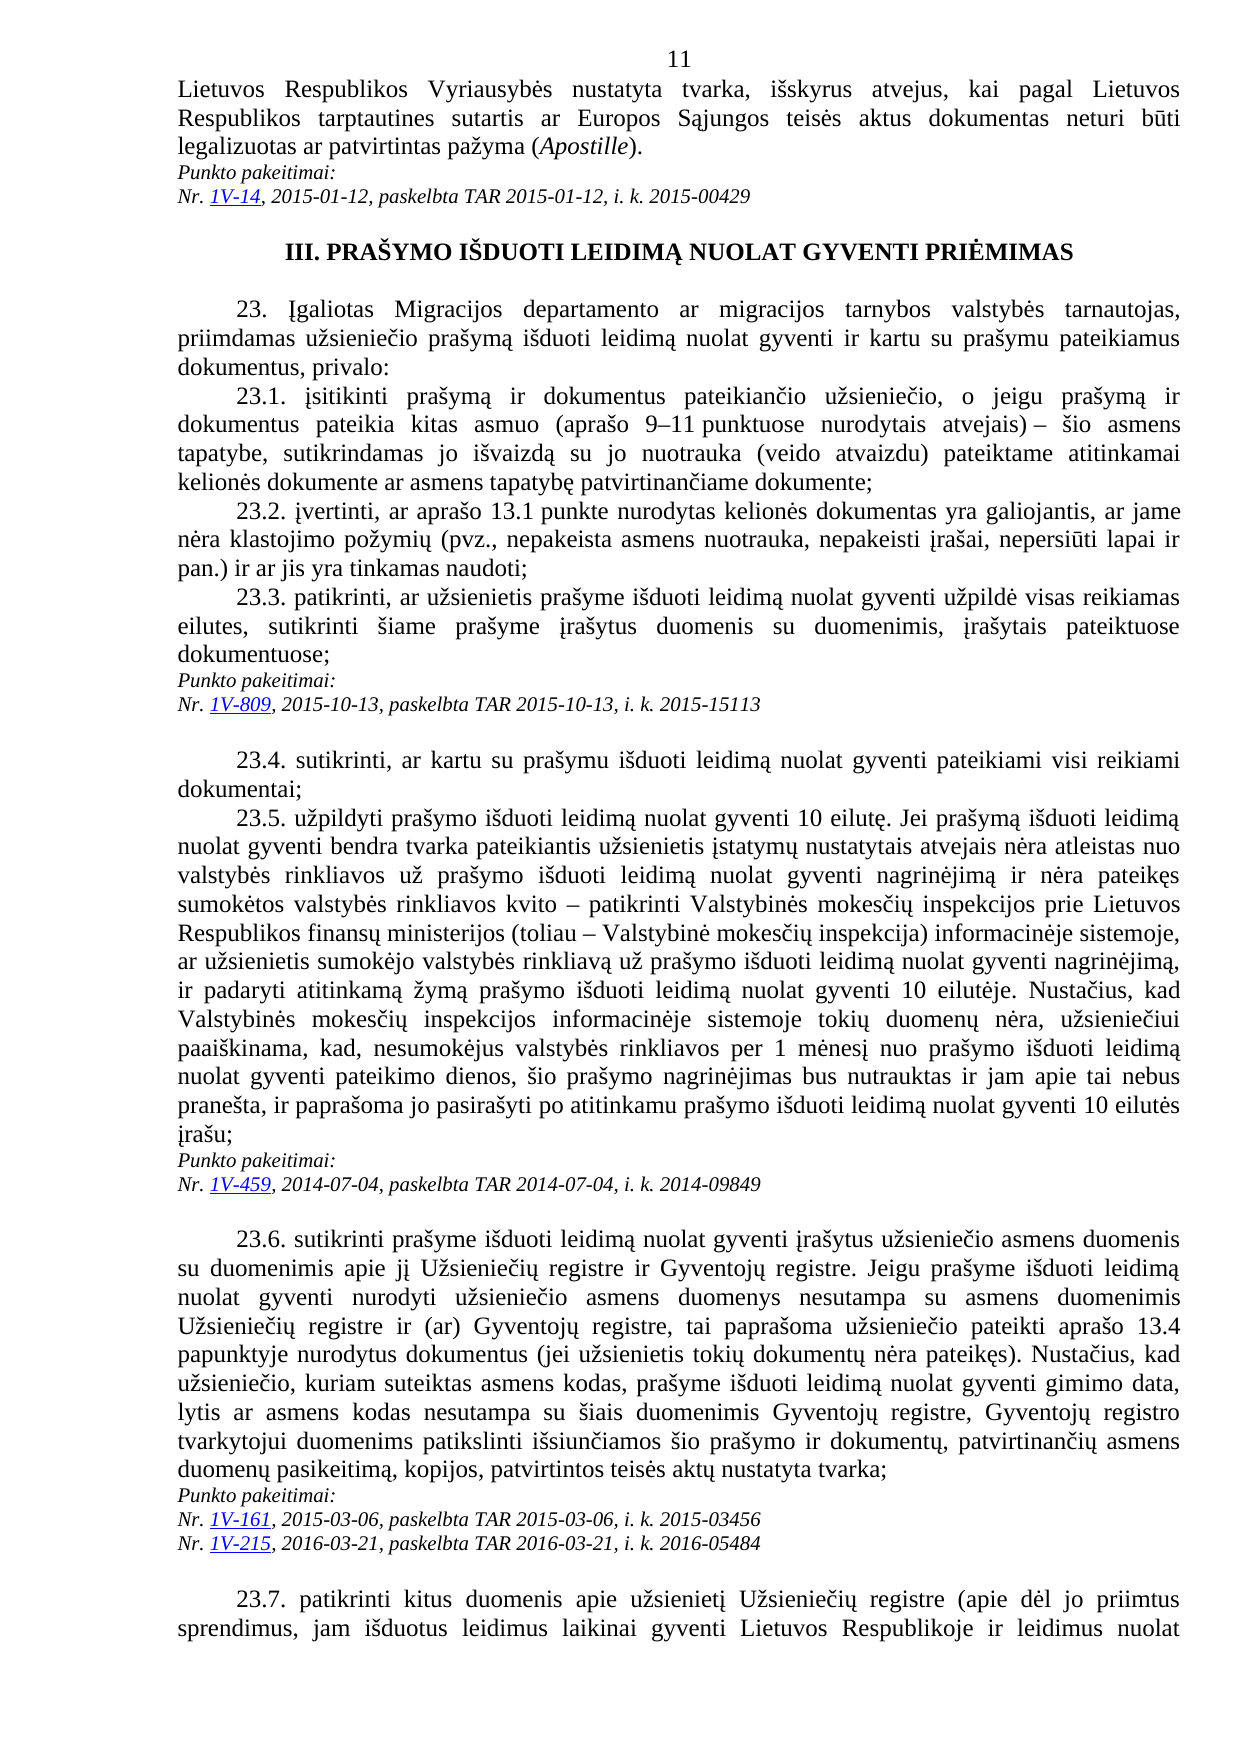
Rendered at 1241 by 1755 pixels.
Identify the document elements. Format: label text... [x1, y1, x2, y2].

text Lietuvos Respublikos Vyriausybės nustatyta tvarka, išskyrus atvejus, kai pagal Lietuvos Respublikos tarptautines sutartis ar Europos Sąjungos teisės aktus dokumentas neturi būti legalizuotas ar patvirtintas pažyma (Apostille). [177, 74, 1181, 160]
text Punkto pakeitimai: [177, 1148, 1181, 1172]
text Nr. 1V-215, 2016-03-21, paskelbta TAR 2016-03-21, i. k. 2016-05484 [177, 1531, 1181, 1555]
text 23.1. įsitikinti prašymą ir dokumentus pateikiančio užsieniečio, o jeigu prašymą ir dokumentus pateikia kitas asmuo (aprašo 9–11 punktuose nurodytais atvejais) – šio asmens tapatybe, sutikrindamas jo išvaizdą su jo nuotrauka (veido atvaizdu) pateiktame atitinkamai kelionės dokumente ar asmens tapatybę patvirtinančiame dokumente; [177, 381, 1181, 496]
text Punkto pakeitimai: [177, 1483, 1181, 1507]
text Nr. 1V-14, 2015-01-12, paskelbta TAR 2015-01-12, i. k. 2015-00429 [177, 184, 1181, 208]
text Punkto pakeitimai: [177, 668, 1181, 692]
text 23.3. patikrinti, ar užsienietis prašyme išduoti leidimą nuolat gyventi užpildė visas reikiamas eilutes, sutikrinti šiame prašyme įrašytus duomenis su duomenimis, įrašytais pateiktuose dokumentuose; [177, 582, 1181, 668]
text 23.2. įvertinti, ar aprašo 13.1 punkte nurodytas kelionės dokumentas yra galiojantis, ar jame nėra klastojimo požymių (pvz., nepakeista asmens nuotrauka, nepakeisti įrašai, nepersiūti lapai ir pan.) ir ar jis yra tinkamas naudoti; [177, 496, 1181, 582]
text Nr. 1V-161, 2015-03-06, paskelbta TAR 2015-03-06, i. k. 2015-03456 [177, 1507, 1181, 1531]
text 23.7. patikrinti kitus duomenis apie užsienietį Užsieniečių registre (apie dėl jo priimtus sprendimus, jam išduotus leidimus laikinai gyventi Lietuvos Respublikoje ir leidimus nuolat [177, 1584, 1181, 1642]
text Nr. 1V-809, 2015-10-13, paskelbta TAR 2015-10-13, i. k. 2015-15113 [177, 692, 1181, 716]
text Punkto pakeitimai: [177, 160, 1181, 184]
text 23.4. sutikrinti, ar kartu su prašymu išduoti leidimą nuolat gyventi pateikiami visi reikiami dokumentai; [177, 745, 1181, 803]
text III. PRAŠYMO IŠDUOTI LEIDIMĄ NUOLAT GYVENTI PRIĖMIMAS [177, 237, 1181, 266]
text Nr. 1V-459, 2014-07-04, paskelbta TAR 2014-07-04, i. k. 2014-09849 [177, 1172, 1181, 1196]
text 23.5. užpildyti prašymo išduoti leidimą nuolat gyventi 10 eilutę. Jei prašymą išduoti leidimą nuolat gyventi bendra tvarka pateikiantis užsienietis įstatymų nustatytais atvejais nėra atleistas nuo valstybės rinkliavos už prašymo išduoti leidimą nuolat gyventi nagrinėjimą ir nėra pateikęs sumokėtos valstybės rinkliavos kvito – patikrinti Valstybinės mokesčių inspekcijos prie Lietuvos Respublikos finansų ministerijos (toliau – Valstybinė mokesčių inspekcija) informacinėje sistemoje, ar užsienietis sumokėjo valstybės rinkliavą už prašymo išduoti leidimą nuolat gyventi nagrinėjimą, ir padaryti atitinkamą žymą prašymo išduoti leidimą nuolat gyventi 10 eilutėje. Nustačius, kad Valstybinės mokesčių inspekcijos informacinėje sistemoje tokių duomenų nėra, užsieniečiui paaiškinama, kad, nesumokėjus valstybės rinkliavos per 1 mėnesį nuo prašymo išduoti leidimą nuolat gyventi pateikimo dienos, šio prašymo nagrinėjimas bus nutrauktas ir jam apie tai nebus pranešta, ir paprašoma jo pasirašyti po atitinkamu prašymo išduoti leidimą nuolat gyventi 10 eilutės įrašu; [177, 803, 1181, 1148]
text 23. Įgaliotas Migracijos departamento ar migracijos tarnybos valstybės tarnautojas, priimdamas užsieniečio prašymą išduoti leidimą nuolat gyventi ir kartu su prašymu pateikiamus dokumentus, privalo: [177, 294, 1181, 381]
text 23.6. sutikrinti prašyme išduoti leidimą nuolat gyventi įrašytus užsieniečio asmens duomenis su duomenimis apie jį Užsieniečių registre ir Gyventojų registre. Jeigu prašyme išduoti leidimą nuolat gyventi nurodyti užsieniečio asmens duomenys nesutampa su asmens duomenimis Užsieniečių registre ir (ar) Gyventojų registre, tai paprašoma užsieniečio pateikti aprašo 13.4 papunktyje nurodytus dokumentus (jei užsienietis tokių dokumentų nėra pateikęs). Nustačius, kad užsieniečio, kuriam suteiktas asmens kodas, prašyme išduoti leidimą nuolat gyventi gimimo data, lytis ar asmens kodas nesutampa su šiais duomenimis Gyventojų registre, Gyventojų registro tvarkytojui duomenims patikslinti išsiunčiamos šio prašymo ir dokumentų, patvirtinančių asmens duomenų pasikeitimą, kopijos, patvirtintos teisės aktų nustatyta tvarka; [177, 1224, 1181, 1483]
